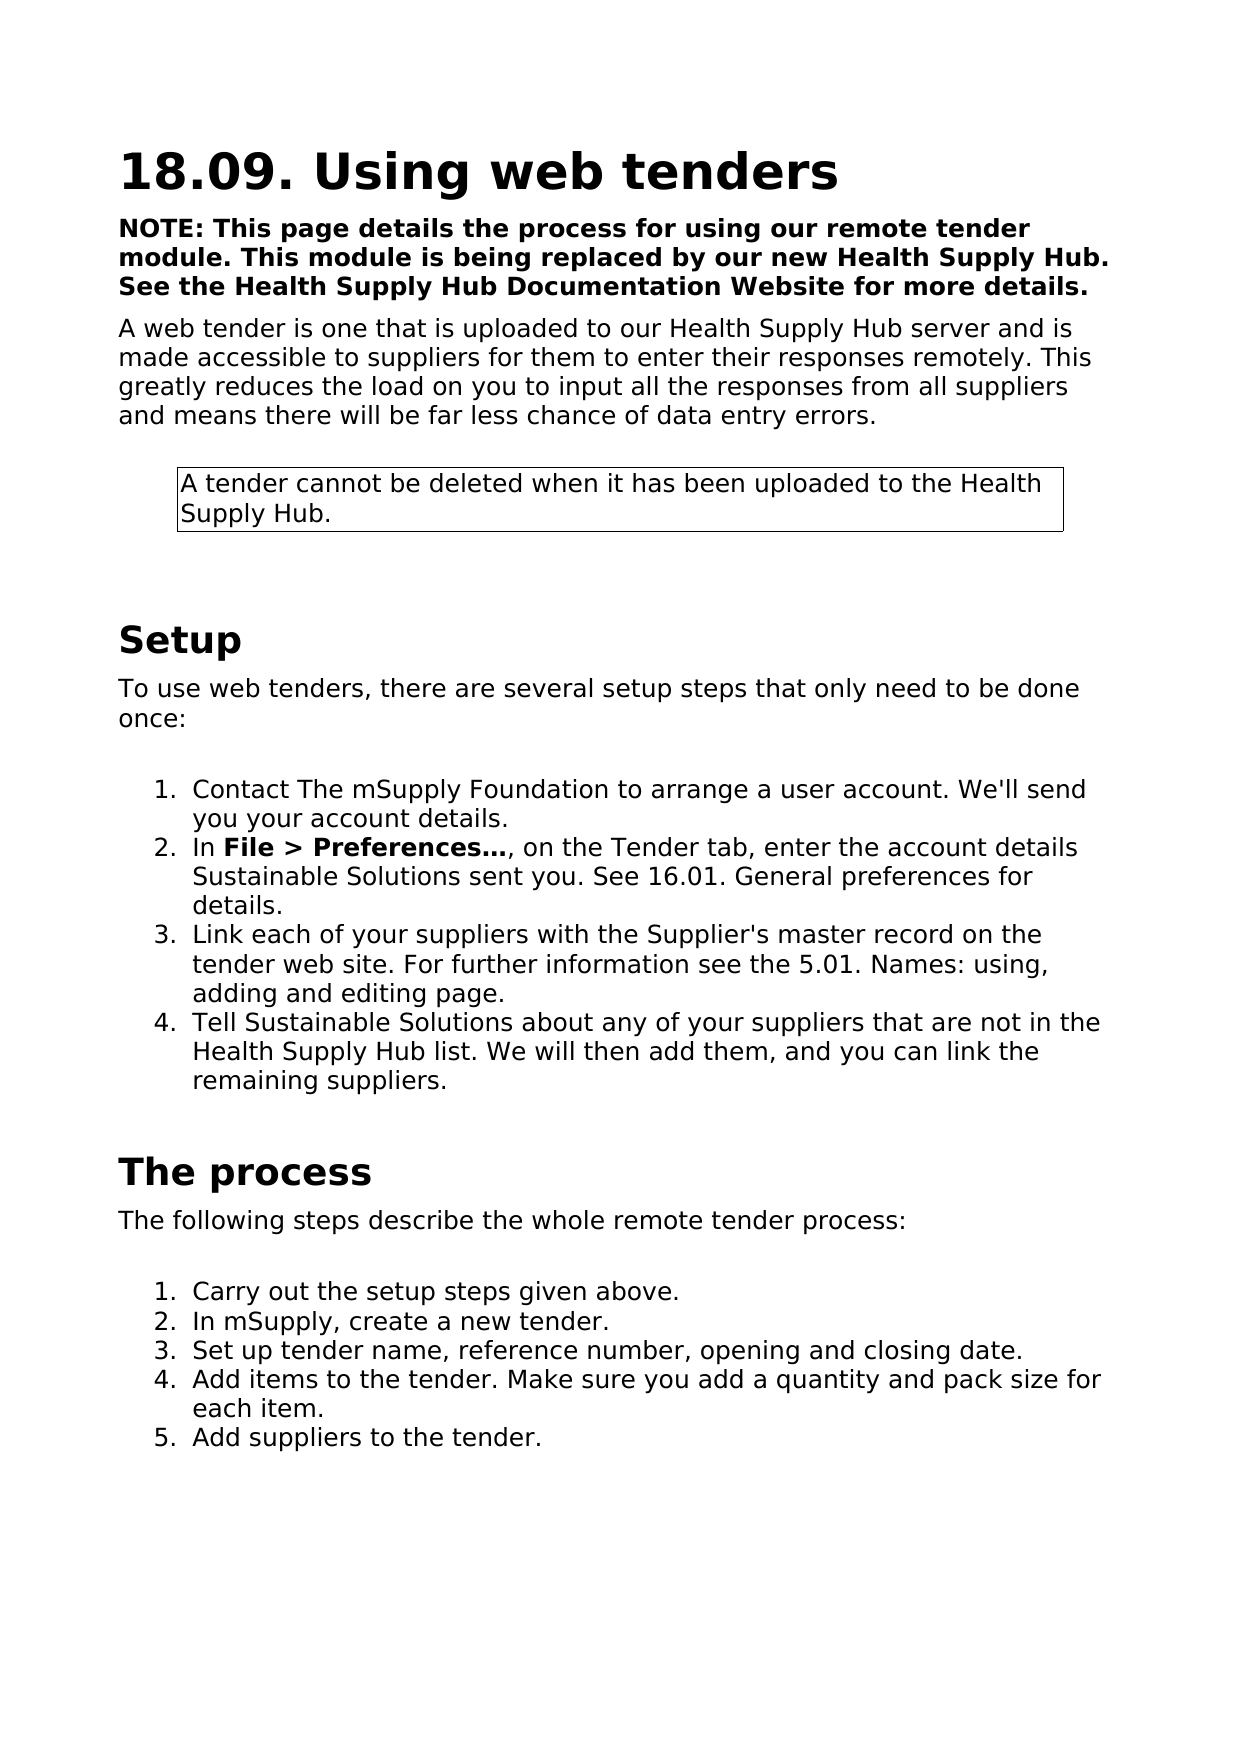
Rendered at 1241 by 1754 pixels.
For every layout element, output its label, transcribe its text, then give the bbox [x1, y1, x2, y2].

list Set up tender name, reference number, opening and closing date. [177, 1336, 1122, 1365]
text To use web tenders, there are several setup steps that only need to be done once: [118, 674, 1122, 733]
subtitle The process [118, 1150, 1122, 1194]
list Link each of your suppliers with the Supplier's master record on the tender web site. For further information see the 5.01. Names: using, adding and editing page. [177, 921, 1122, 1008]
text NOTE: This page details the process for using our remote tender module. This module is being replaced by our new Health Supply Hub. See the Health Supply Hub Documentation Website for more details. [118, 214, 1122, 301]
list Add suppliers to the tender. [177, 1423, 1122, 1452]
list In mSupply, create a new tender. [177, 1307, 1122, 1336]
text The following steps describe the whole remote tender process: [118, 1206, 1122, 1236]
list In File > Preferences…, on the Tender tab, enter the account details Sustainable Solutions sent you. See 16.01. General preferences for details. [177, 833, 1122, 921]
subtitle 18.09. Using web tenders [118, 143, 1122, 201]
table_header A tender cannot be deleted when it has been uploaded to the Health Supply Hub. [178, 468, 1063, 531]
subtitle Setup [118, 618, 1122, 662]
list Carry out the setup steps given above. [177, 1277, 1122, 1307]
list Add items to the tender. Make sure you add a quantity and pack size for each item. [177, 1365, 1122, 1423]
list Contact The mSupply Foundation to arrange a user account. We'll send you your account details. [177, 775, 1122, 833]
list Tell Sustainable Solutions about any of your suppliers that are not in the Health Supply Hub list. We will then add them, and you can link the remaining suppliers. [177, 1008, 1122, 1096]
text A web tender is one that is uploaded to our Health Supply Hub server and is made accessible to suppliers for them to enter their responses remotely. This greatly reduces the load on you to input all the responses from all suppliers and means there will be far less chance of data entry errors. [118, 314, 1122, 431]
